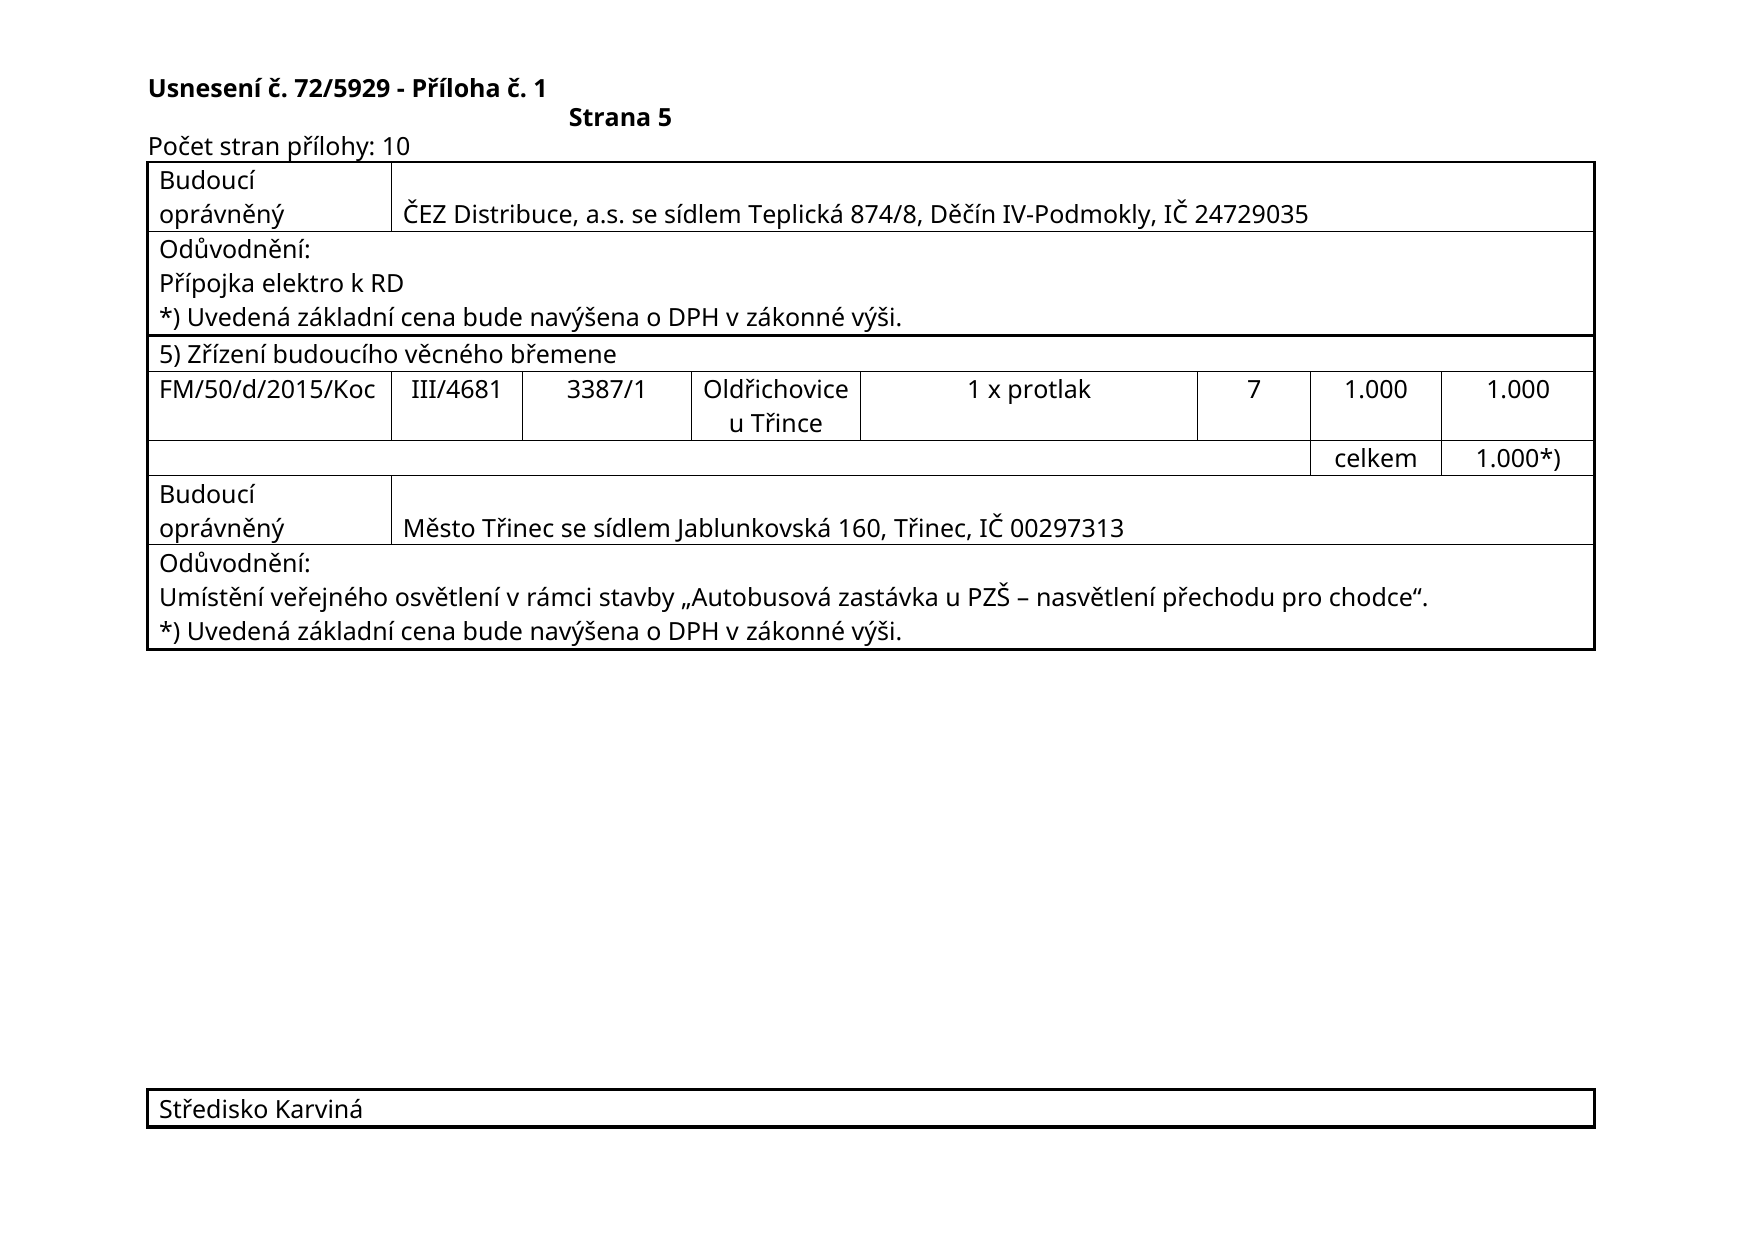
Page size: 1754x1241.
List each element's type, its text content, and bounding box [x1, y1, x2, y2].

table_cell Oldřichovice u Třince [692, 372, 860, 440]
table_header Středisko Karviná [149, 1091, 1593, 1125]
table_cell Budoucí oprávněný [149, 476, 391, 544]
table_cell Město Třinec se sídlem Jablunkovská 160, Třinec, IČ 00297313 [392, 476, 1593, 544]
table_cell Budoucí oprávněný [149, 163, 391, 231]
table_cell 1.000*) [1442, 441, 1593, 475]
table_cell Odůvodnění: Umístění veřejného osvětlení v rámci stavby „Autobusová zastávka u PZŠ – nasvětlení přechodu pro chodce“. *) Uvedená základní cena bude navýšena o DPH v zákonné výši. [149, 545, 1593, 648]
table_cell 3387/1 [523, 372, 691, 440]
table_cell FM/50/d/2015/Koc [149, 372, 391, 440]
table_cell III/4681 [392, 372, 522, 440]
table_cell ČEZ Distribuce, a.s. se sídlem Teplická 874/8, Děčín IV-Podmokly, IČ 24729035 [392, 163, 1593, 231]
table_cell celkem [1311, 441, 1441, 475]
table_cell 5) Zřízení budoucího věcného břemene [149, 337, 1593, 371]
table_cell 1.000 [1311, 372, 1441, 440]
table_cell 1 x protlak [861, 372, 1197, 440]
table_cell 1.000 [1442, 372, 1593, 440]
table_cell 7 [1198, 372, 1310, 440]
table_cell [149, 441, 1310, 475]
table_cell Odůvodnění: Přípojka elektro k RD *) Uvedená základní cena bude navýšena o DPH v zákonné výši. [149, 232, 1593, 334]
